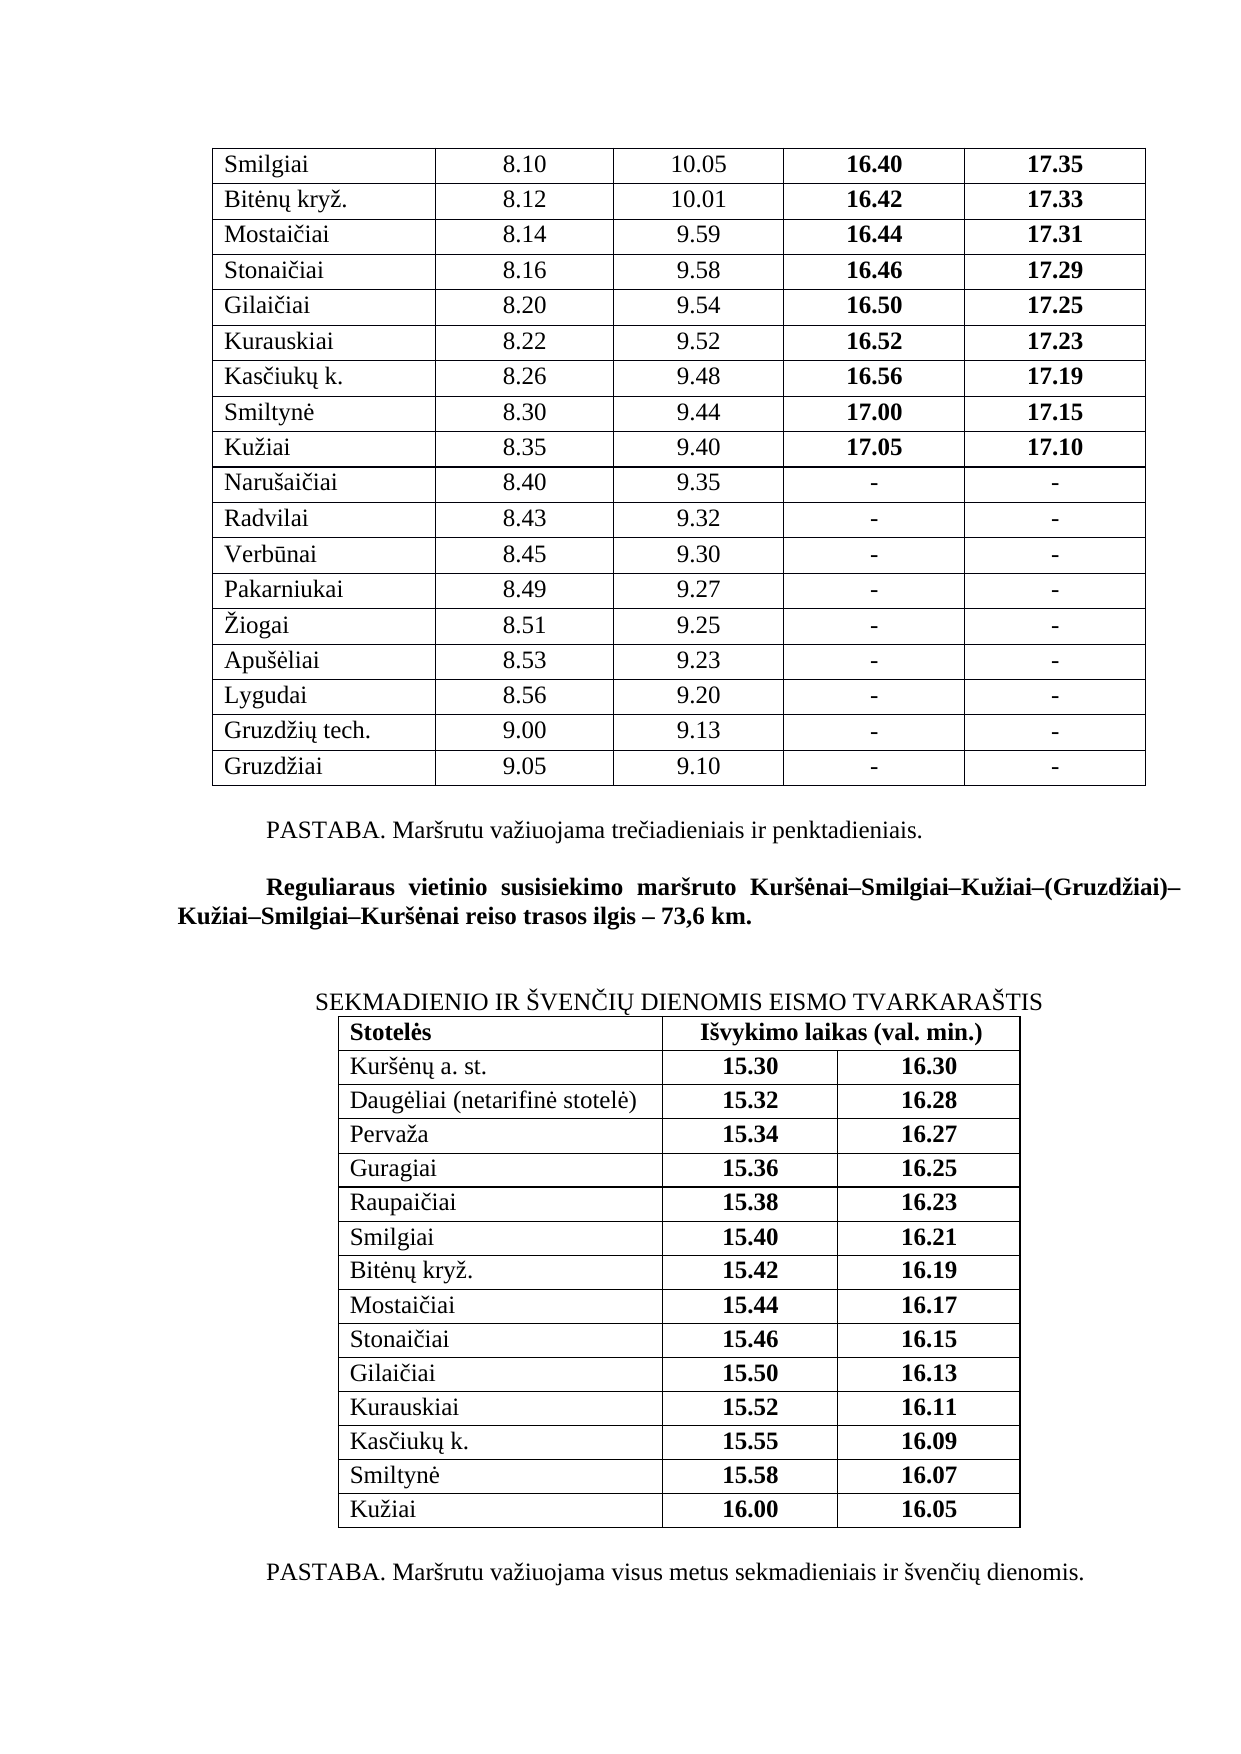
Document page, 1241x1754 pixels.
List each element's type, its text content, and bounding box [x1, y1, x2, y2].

table_cell 17.15 [965, 397, 1145, 431]
table_cell - [784, 468, 964, 502]
table_cell 16.11 [838, 1392, 1019, 1425]
table_cell 15.55 [663, 1426, 837, 1459]
table_cell Kuršėnų a. st. [339, 1051, 662, 1084]
table_cell 15.46 [663, 1324, 837, 1357]
table_cell Stonaičiai [213, 255, 435, 289]
table_cell - [784, 503, 964, 537]
table_cell 17.05 [784, 432, 964, 466]
table_cell 16.05 [838, 1494, 1019, 1527]
table_cell Gilaičiai [213, 290, 435, 325]
table_cell 15.44 [663, 1290, 837, 1323]
table_cell - [784, 715, 964, 750]
table_cell 17.33 [965, 184, 1145, 218]
table_cell Lygudai [213, 680, 435, 714]
table_cell 9.48 [614, 361, 783, 396]
table_cell - [965, 680, 1145, 714]
table_cell 15.52 [663, 1392, 837, 1425]
table_header Išvykimo laikas (val. min.) [663, 1017, 1019, 1050]
table_cell 15.30 [663, 1051, 837, 1084]
table_cell 15.36 [663, 1154, 837, 1186]
table_cell 16.23 [838, 1188, 1019, 1221]
table_cell 16.52 [784, 326, 964, 360]
table_cell 17.25 [965, 290, 1145, 325]
table_cell - [784, 574, 964, 608]
table_cell 16.28 [838, 1085, 1019, 1118]
text PASTABA. Maršrutu važiuojama visus metus sekmadieniais ir švenčių dienomis. [177, 1557, 1181, 1586]
table_cell 16.09 [838, 1426, 1019, 1459]
table_cell 9.13 [614, 715, 783, 750]
table_cell 8.10 [436, 149, 613, 183]
table_cell 17.29 [965, 255, 1145, 289]
table_cell Radvilai [213, 503, 435, 537]
table_cell 9.40 [614, 432, 783, 466]
table_cell - [965, 574, 1145, 608]
table_cell 17.10 [965, 432, 1145, 466]
table_cell - [965, 609, 1145, 643]
table_cell - [784, 538, 964, 573]
table_cell 9.00 [436, 715, 613, 750]
table_cell 17.00 [784, 397, 964, 431]
table_cell 9.10 [614, 751, 783, 785]
table_cell Gilaičiai [339, 1358, 662, 1391]
table_cell 17.31 [965, 220, 1145, 254]
table_cell 8.26 [436, 361, 613, 396]
table_cell - [784, 645, 964, 679]
table_cell 10.01 [614, 184, 783, 218]
table_cell 9.35 [614, 468, 783, 502]
table_cell Kasčiukų k. [339, 1426, 662, 1459]
table_cell 9.23 [614, 645, 783, 679]
table_cell 8.14 [436, 220, 613, 254]
table_cell - [784, 609, 964, 643]
table_cell Smilgiai [213, 149, 435, 183]
table_cell 15.40 [663, 1222, 837, 1254]
table_cell 8.30 [436, 397, 613, 431]
table_cell Žiogai [213, 609, 435, 643]
table_cell 9.27 [614, 574, 783, 608]
table_cell - [784, 751, 964, 785]
table_cell 8.20 [436, 290, 613, 325]
table_cell - [965, 751, 1145, 785]
table_cell Smiltynė [213, 397, 435, 431]
table_cell 16.30 [838, 1051, 1019, 1084]
table_cell 16.00 [663, 1494, 837, 1527]
table_cell 15.32 [663, 1085, 837, 1118]
table_cell Guragiai [339, 1154, 662, 1186]
table_cell 9.54 [614, 290, 783, 325]
table_cell 16.13 [838, 1358, 1019, 1391]
table_cell 15.50 [663, 1358, 837, 1391]
table_cell - [784, 680, 964, 714]
table_cell Raupaičiai [339, 1188, 662, 1221]
table_cell 16.25 [838, 1154, 1019, 1186]
table_cell 17.19 [965, 361, 1145, 396]
table_cell Smiltynė [339, 1460, 662, 1493]
text Reguliaraus vietinio susisiekimo maršruto Kuršėnai–Smilgiai–Kužiai–(Gruzdžiai)–Kužiai–Smilgiai–Kuršėnai reiso trasos ilgis – 73,6 km. [177, 872, 1181, 930]
table_cell Smilgiai [339, 1222, 662, 1254]
table_cell - [965, 538, 1145, 573]
table_cell 15.34 [663, 1119, 837, 1152]
table_cell 9.30 [614, 538, 783, 573]
text SEKMADIENIO IR ŠVENČIŲ DIENOMIS EISMO TVARKARAŠTIS [177, 987, 1181, 1016]
table_header Stotelės [339, 1017, 662, 1050]
table_cell Pakarniukai [213, 574, 435, 608]
table_cell 16.27 [838, 1119, 1019, 1152]
table_cell 16.56 [784, 361, 964, 396]
table_cell Gruzdžiai [213, 751, 435, 785]
table_cell 9.05 [436, 751, 613, 785]
table_cell 8.56 [436, 680, 613, 714]
table_cell 9.25 [614, 609, 783, 643]
table_cell Mostaičiai [339, 1290, 662, 1323]
table_cell 8.49 [436, 574, 613, 608]
table_cell - [965, 503, 1145, 537]
table_cell 8.35 [436, 432, 613, 466]
table_cell 8.40 [436, 468, 613, 502]
table_cell Bitėnų kryž. [339, 1256, 662, 1289]
table_cell Kurauskiai [339, 1392, 662, 1425]
table_cell 15.38 [663, 1188, 837, 1221]
table_cell 8.22 [436, 326, 613, 360]
table_cell Narušaičiai [213, 468, 435, 502]
text PASTABA. Maršrutu važiuojama trečiadieniais ir penktadieniais. [177, 815, 1181, 844]
table_cell 15.58 [663, 1460, 837, 1493]
table_cell 8.45 [436, 538, 613, 573]
table_cell 8.12 [436, 184, 613, 218]
table_cell 9.20 [614, 680, 783, 714]
table_cell Kužiai [213, 432, 435, 466]
table_cell - [965, 645, 1145, 679]
table_cell Apušėliai [213, 645, 435, 679]
table_cell 9.59 [614, 220, 783, 254]
table_cell Gruzdžių tech. [213, 715, 435, 750]
table_cell 8.53 [436, 645, 613, 679]
table_cell 9.44 [614, 397, 783, 431]
table_cell 17.35 [965, 149, 1145, 183]
table_cell Kasčiukų k. [213, 361, 435, 396]
table_cell - [965, 715, 1145, 750]
table_cell Kurauskiai [213, 326, 435, 360]
table_cell 16.15 [838, 1324, 1019, 1357]
table_cell 16.40 [784, 149, 964, 183]
table_cell Pervaža [339, 1119, 662, 1152]
table_cell 9.32 [614, 503, 783, 537]
table_cell Bitėnų kryž. [213, 184, 435, 218]
table_cell Kužiai [339, 1494, 662, 1527]
table_cell Stonaičiai [339, 1324, 662, 1357]
table_cell Daugėliai (netarifinė stotelė) [339, 1085, 662, 1118]
table_cell 8.16 [436, 255, 613, 289]
table_cell 16.21 [838, 1222, 1019, 1254]
table_cell 16.07 [838, 1460, 1019, 1493]
table_cell 16.42 [784, 184, 964, 218]
table_cell 8.51 [436, 609, 613, 643]
table_cell 16.19 [838, 1256, 1019, 1289]
table_cell Mostaičiai [213, 220, 435, 254]
table_cell 9.52 [614, 326, 783, 360]
table_cell 17.23 [965, 326, 1145, 360]
table_cell 16.44 [784, 220, 964, 254]
table_cell 16.17 [838, 1290, 1019, 1323]
table_cell 16.46 [784, 255, 964, 289]
table_cell 10.05 [614, 149, 783, 183]
table_cell 15.42 [663, 1256, 837, 1289]
table_cell 8.43 [436, 503, 613, 537]
table_cell 16.50 [784, 290, 964, 325]
table_cell 9.58 [614, 255, 783, 289]
table_cell Verbūnai [213, 538, 435, 573]
table_cell - [965, 468, 1145, 502]
